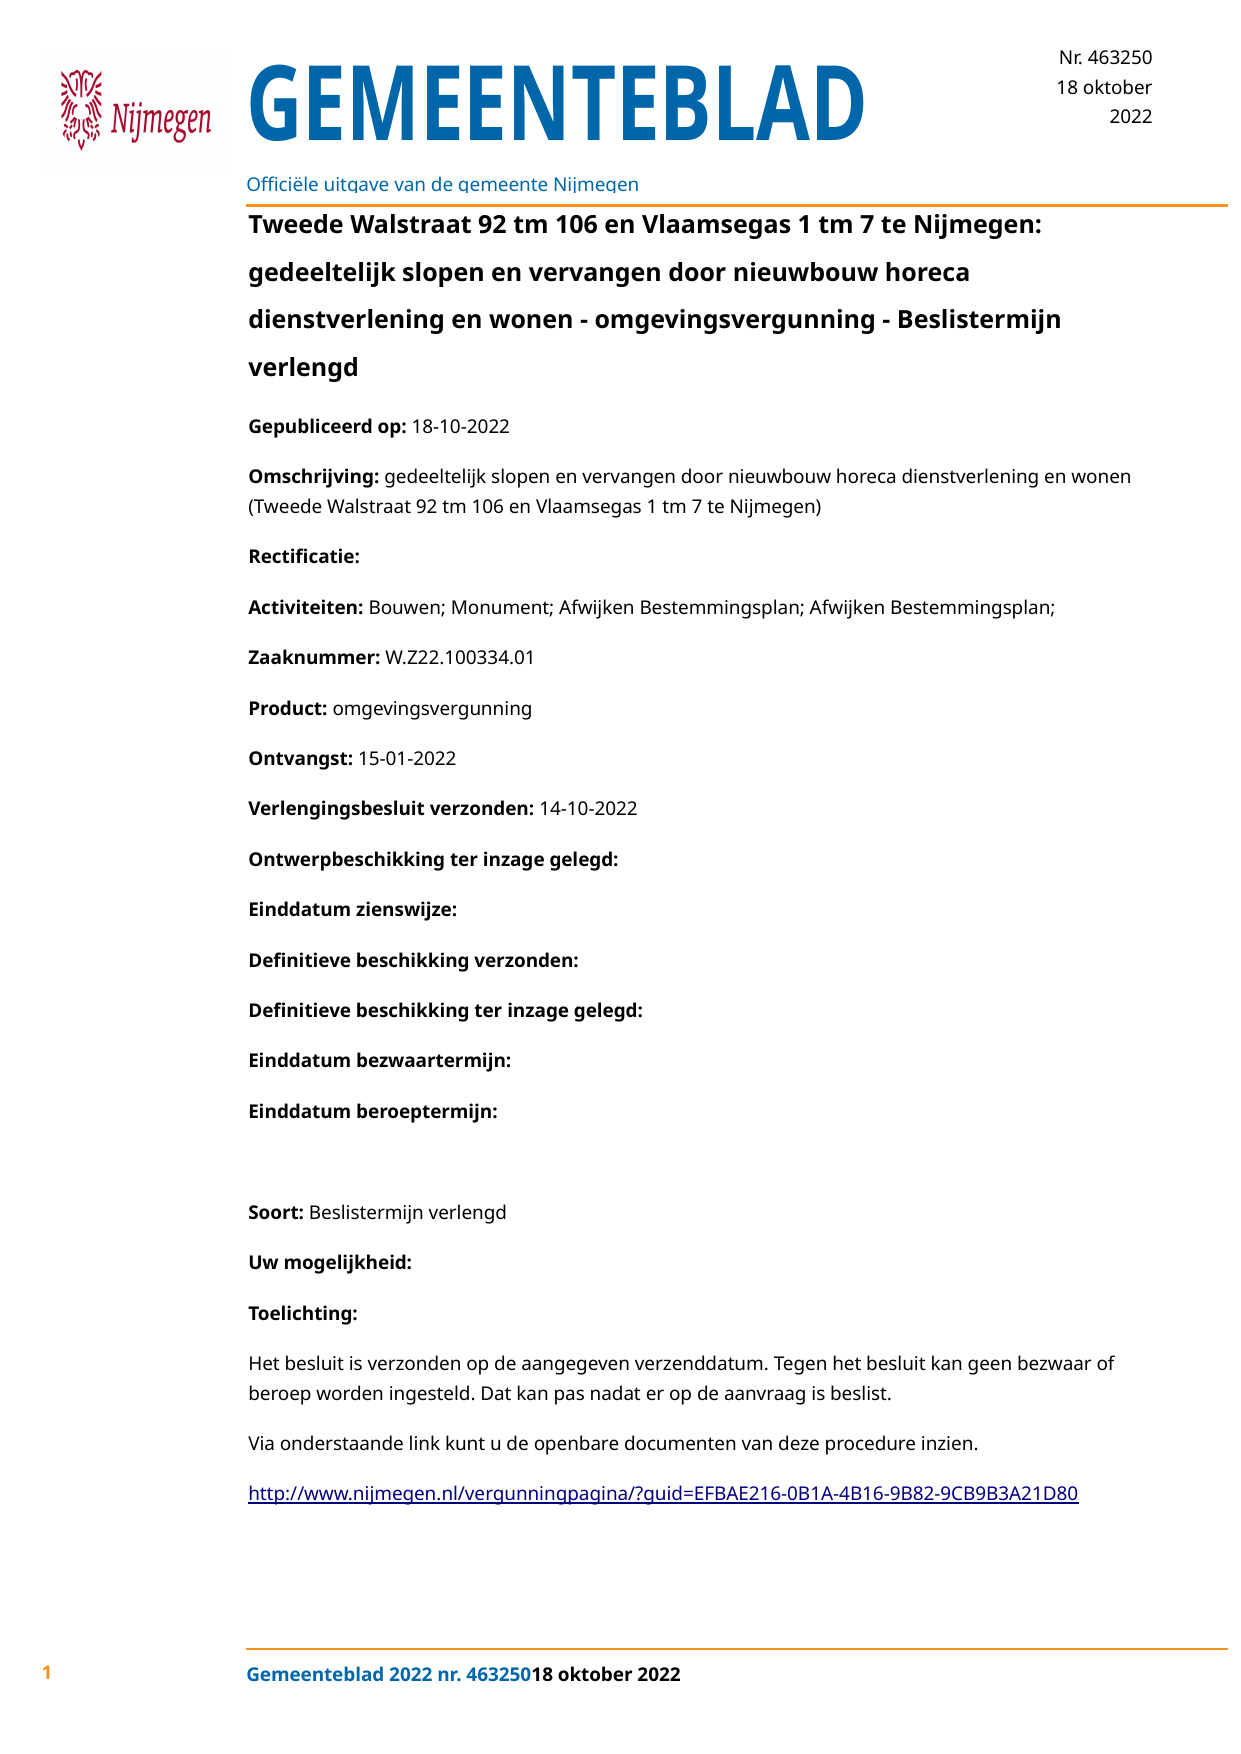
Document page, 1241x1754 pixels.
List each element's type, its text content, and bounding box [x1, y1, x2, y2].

text Product: omgevingsvergunning [248, 695, 1152, 721]
text http://www.nijmegen.nl/vergunningpagina/?guid=EFBAE216-0B1A-4B16-9B82-9CB9B3A21D80 [248, 1481, 1152, 1506]
text Via onderstaande link kunt u de openbare documenten van deze procedure inzien. [248, 1430, 1152, 1456]
text Ontwerpbeschikking ter inzage gelegd: [248, 846, 1152, 872]
text Het besluit is verzonden op de aangegeven verzenddatum. Tegen het besluit kan geen bezwaar of beroep worden ingesteld. Dat kan pas nadat er op de aanvraag is beslist. [248, 1350, 1152, 1406]
picture [41, 47, 231, 172]
text Uw mogelijkheid: [248, 1249, 1152, 1275]
text Rectificatie: [248, 543, 1152, 569]
text Tweede Walstraat 92 tm 106 en Vlaamsegas 1 tm 7 te Nijmegen: gedeeltelijk slopen en vervangen door nieuwbouw horeca dienstverlening en wonen - omgevingsvergunning - Beslistermijn verlengd [248, 207, 1152, 384]
text Definitieve beschikking verzonden: [248, 947, 1152, 973]
text Ontvangst: 15-01-2022 [248, 745, 1152, 771]
text Definitieve beschikking ter inzage gelegd: [248, 997, 1152, 1023]
text Einddatum beroeptermijn: [248, 1098, 1152, 1124]
text Einddatum bezwaartermijn: [248, 1048, 1152, 1073]
text Verlengingsbesluit verzonden: 14-10-2022 [248, 796, 1152, 821]
text Zaaknummer: W.Z22.100334.01 [248, 644, 1152, 670]
text Omschrijving: gedeeltelijk slopen en vervangen door nieuwbouw horeca dienstverlening en wonen (Tweede Walstraat 92 tm 106 en Vlaamsegas 1 tm 7 te Nijmegen) [248, 463, 1152, 519]
text Einddatum zienswijze: [248, 896, 1152, 922]
text Activiteiten: Bouwen; Monument; Afwijken Bestemmingsplan; Afwijken Bestemmingsplan; [248, 594, 1152, 620]
text Toelichting: [248, 1300, 1152, 1326]
text Soort: Beslistermijn verlengd [248, 1199, 1152, 1225]
text Gepubliceerd op: 18-10-2022 [248, 413, 1152, 439]
